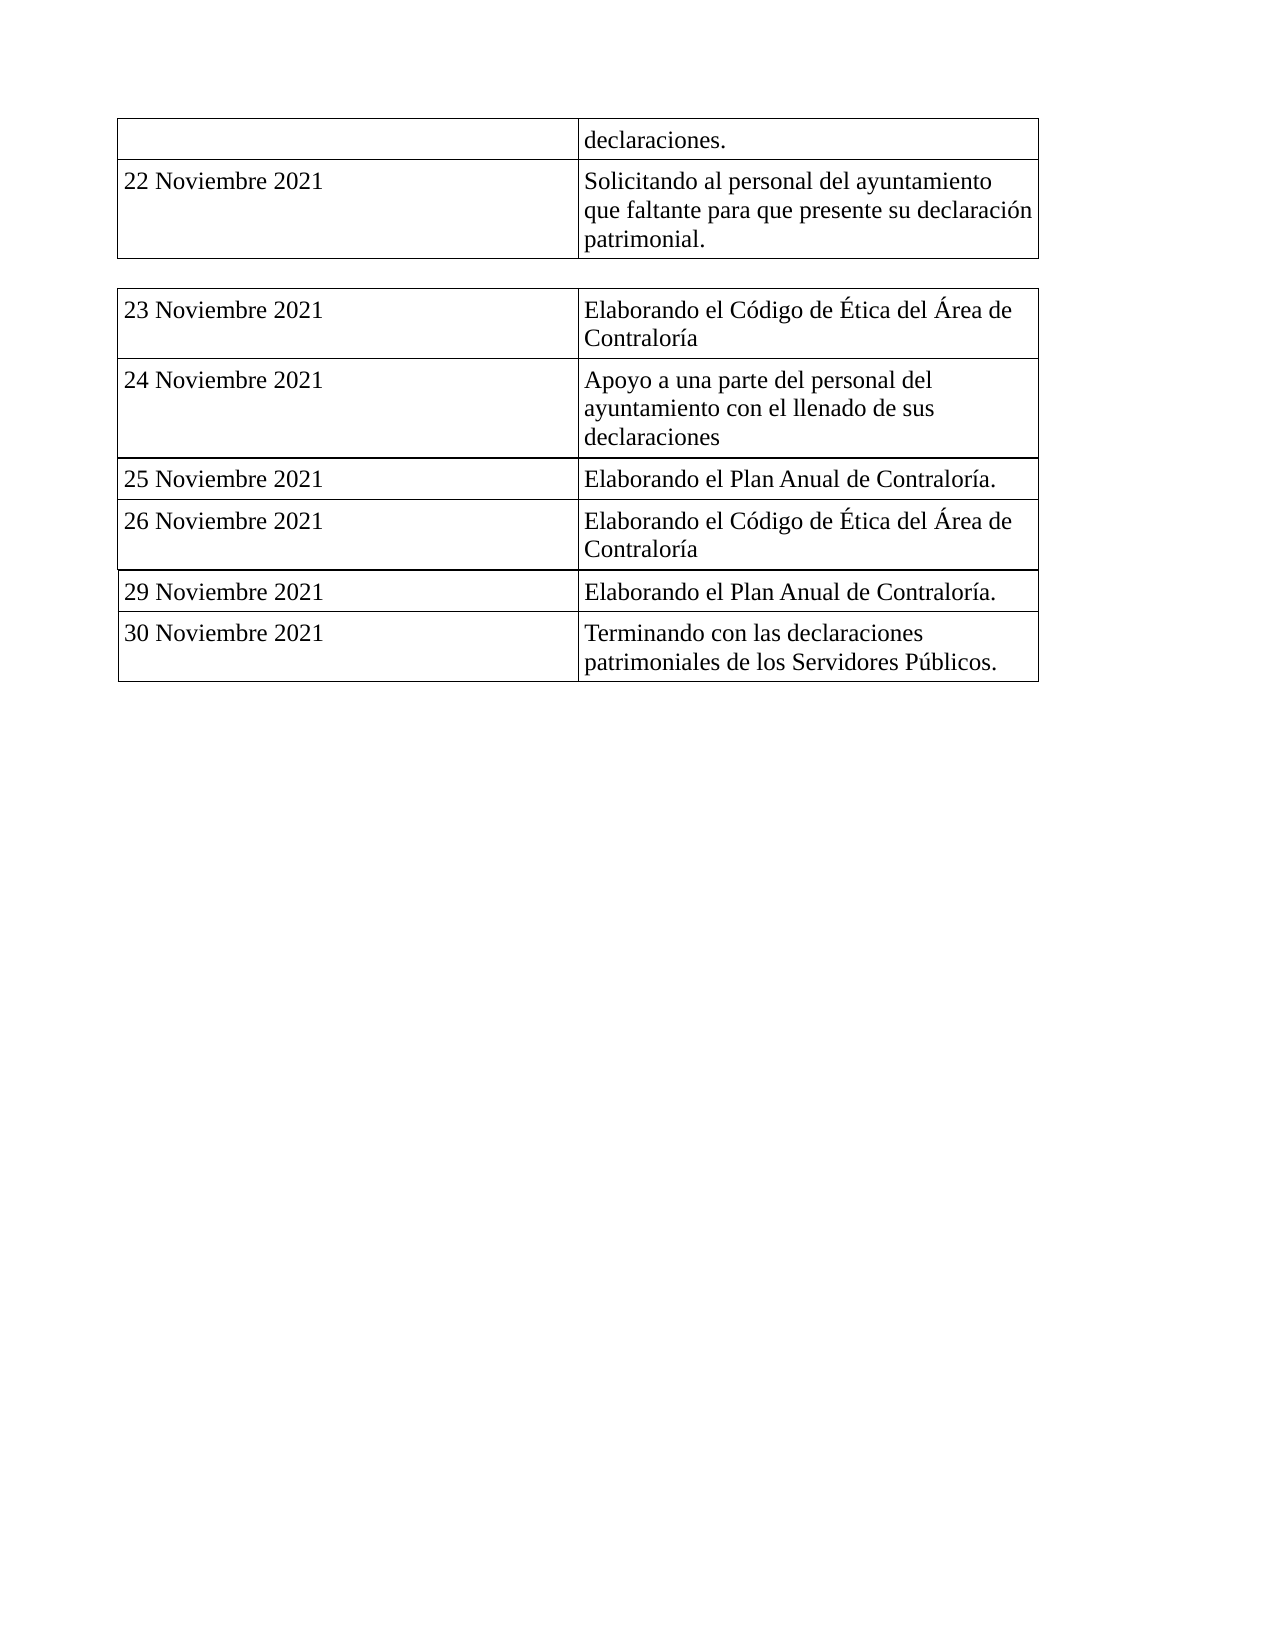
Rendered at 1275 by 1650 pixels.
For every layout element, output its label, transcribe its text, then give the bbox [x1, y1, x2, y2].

table_cell Elaborando el Código de Ética del Área de Contraloría [579, 500, 1038, 569]
table_header Elaborando el Plan Anual de Contraloría. [579, 571, 1038, 611]
table_cell 24 Noviembre 2021 [118, 359, 578, 457]
table_cell 22 Noviembre 2021 [118, 160, 578, 258]
table_cell Terminando con las declaraciones patrimoniales de los Servidores Públicos. [579, 612, 1038, 681]
table_header 23 Noviembre 2021 [118, 289, 578, 358]
table_header 25 Noviembre 2021 [118, 459, 578, 499]
table_cell 26 Noviembre 2021 [118, 500, 578, 569]
table_cell 30 Noviembre 2021 [119, 612, 578, 681]
table_cell Solicitando al personal del ayuntamiento que faltante para que presente su declaración patrimonial. [579, 160, 1038, 258]
table_header 29 Noviembre 2021 [119, 571, 578, 611]
table_cell Apoyo a una parte del personal del ayuntamiento con el llenado de sus declaraciones [579, 359, 1038, 457]
table_header Elaborando el Plan Anual de Contraloría. [579, 459, 1038, 499]
table_header declaraciones. [579, 119, 1038, 159]
table_header Elaborando el Código de Ética del Área de Contraloría [579, 289, 1038, 358]
table_header [118, 119, 578, 159]
